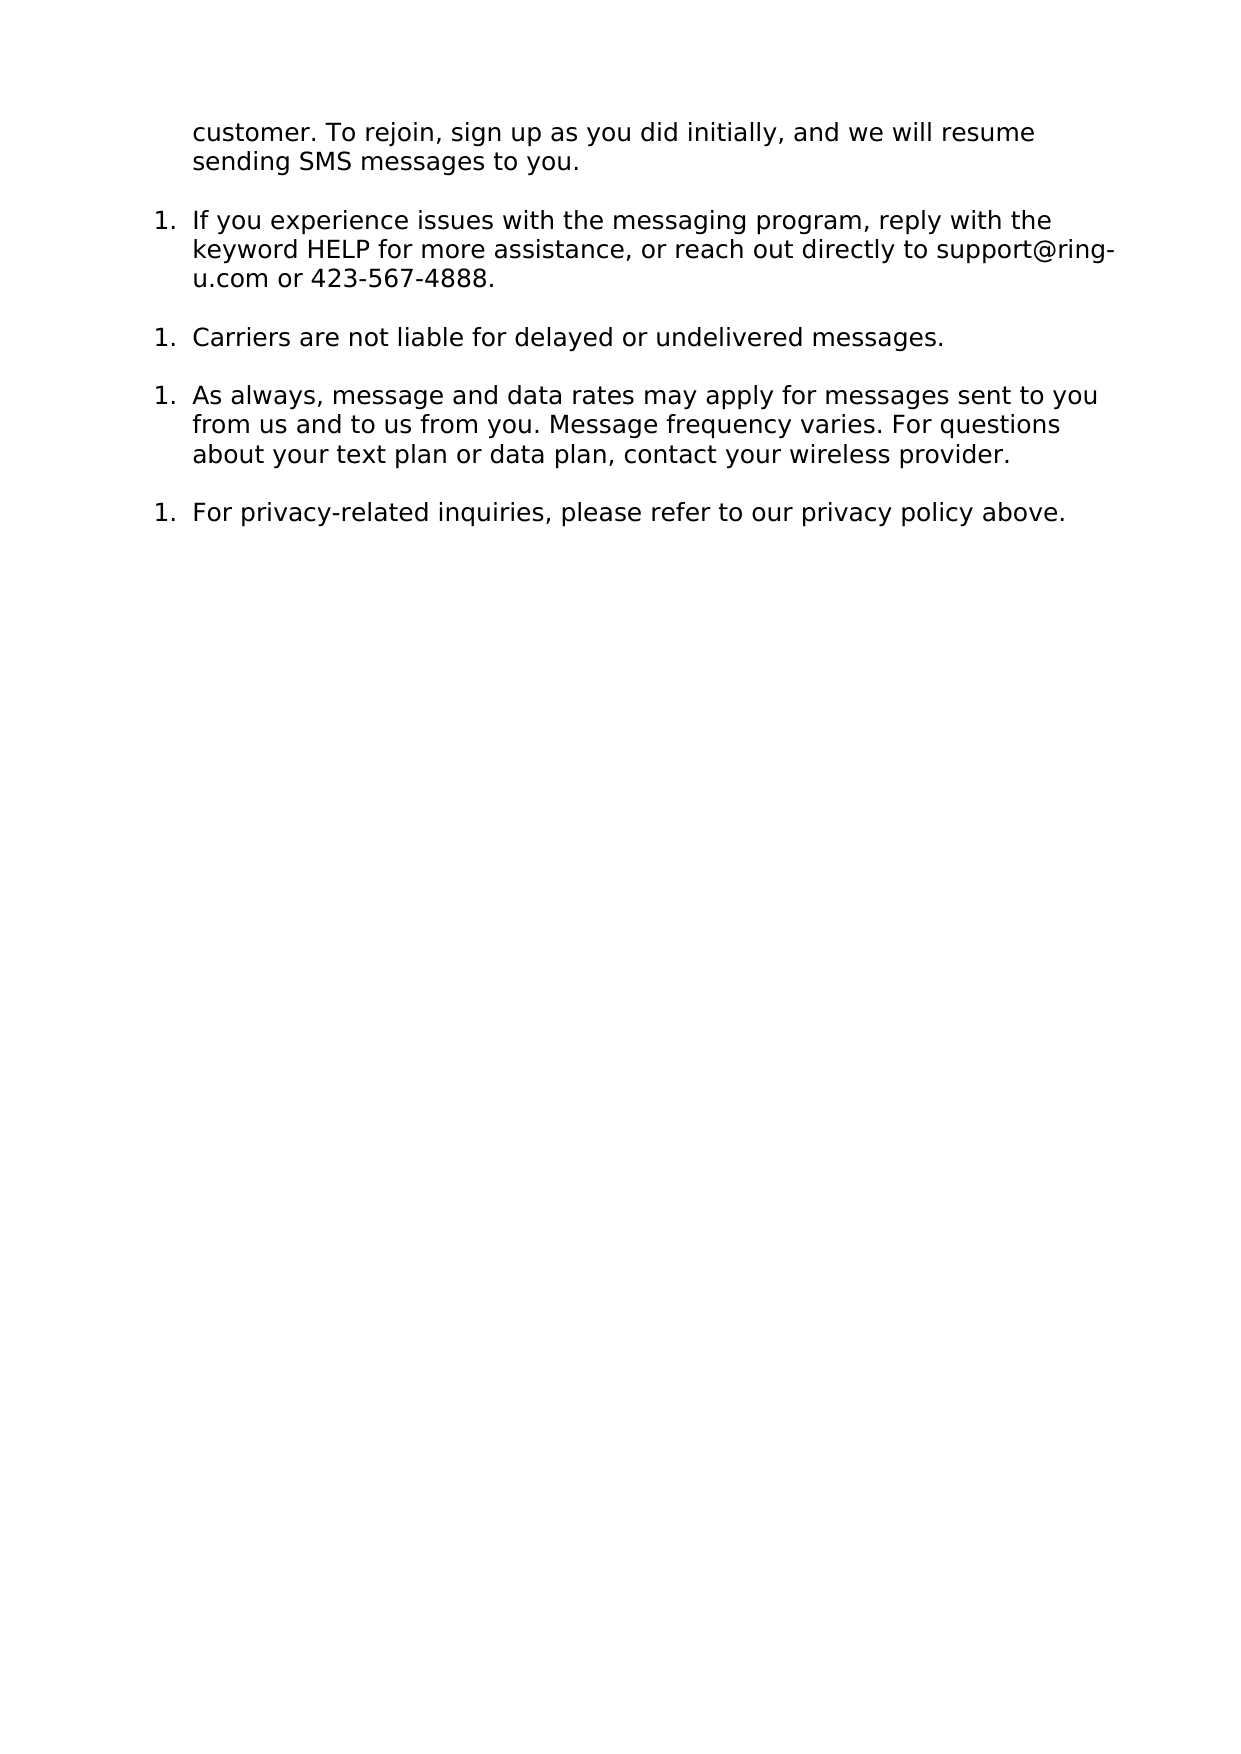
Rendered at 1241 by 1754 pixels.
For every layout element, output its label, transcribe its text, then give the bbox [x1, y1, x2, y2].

list customer. To rejoin, sign up as you did initially, and we will resume sending SMS messages to you. [177, 118, 1122, 176]
list For privacy-related inquiries, please refer to our privacy policy above. [177, 498, 1122, 528]
list If you experience issues with the messaging program, reply with the keyword HELP for more assistance, or reach out directly to support@ring-u.com or 423-567-4888. [177, 206, 1122, 293]
list As always, message and data rates may apply for messages sent to you from us and to us from you. Message frequency varies. For questions about your text plan or data plan, contact your wireless provider. [177, 382, 1122, 469]
list Carriers are not liable for delayed or undelivered messages. [177, 323, 1122, 352]
